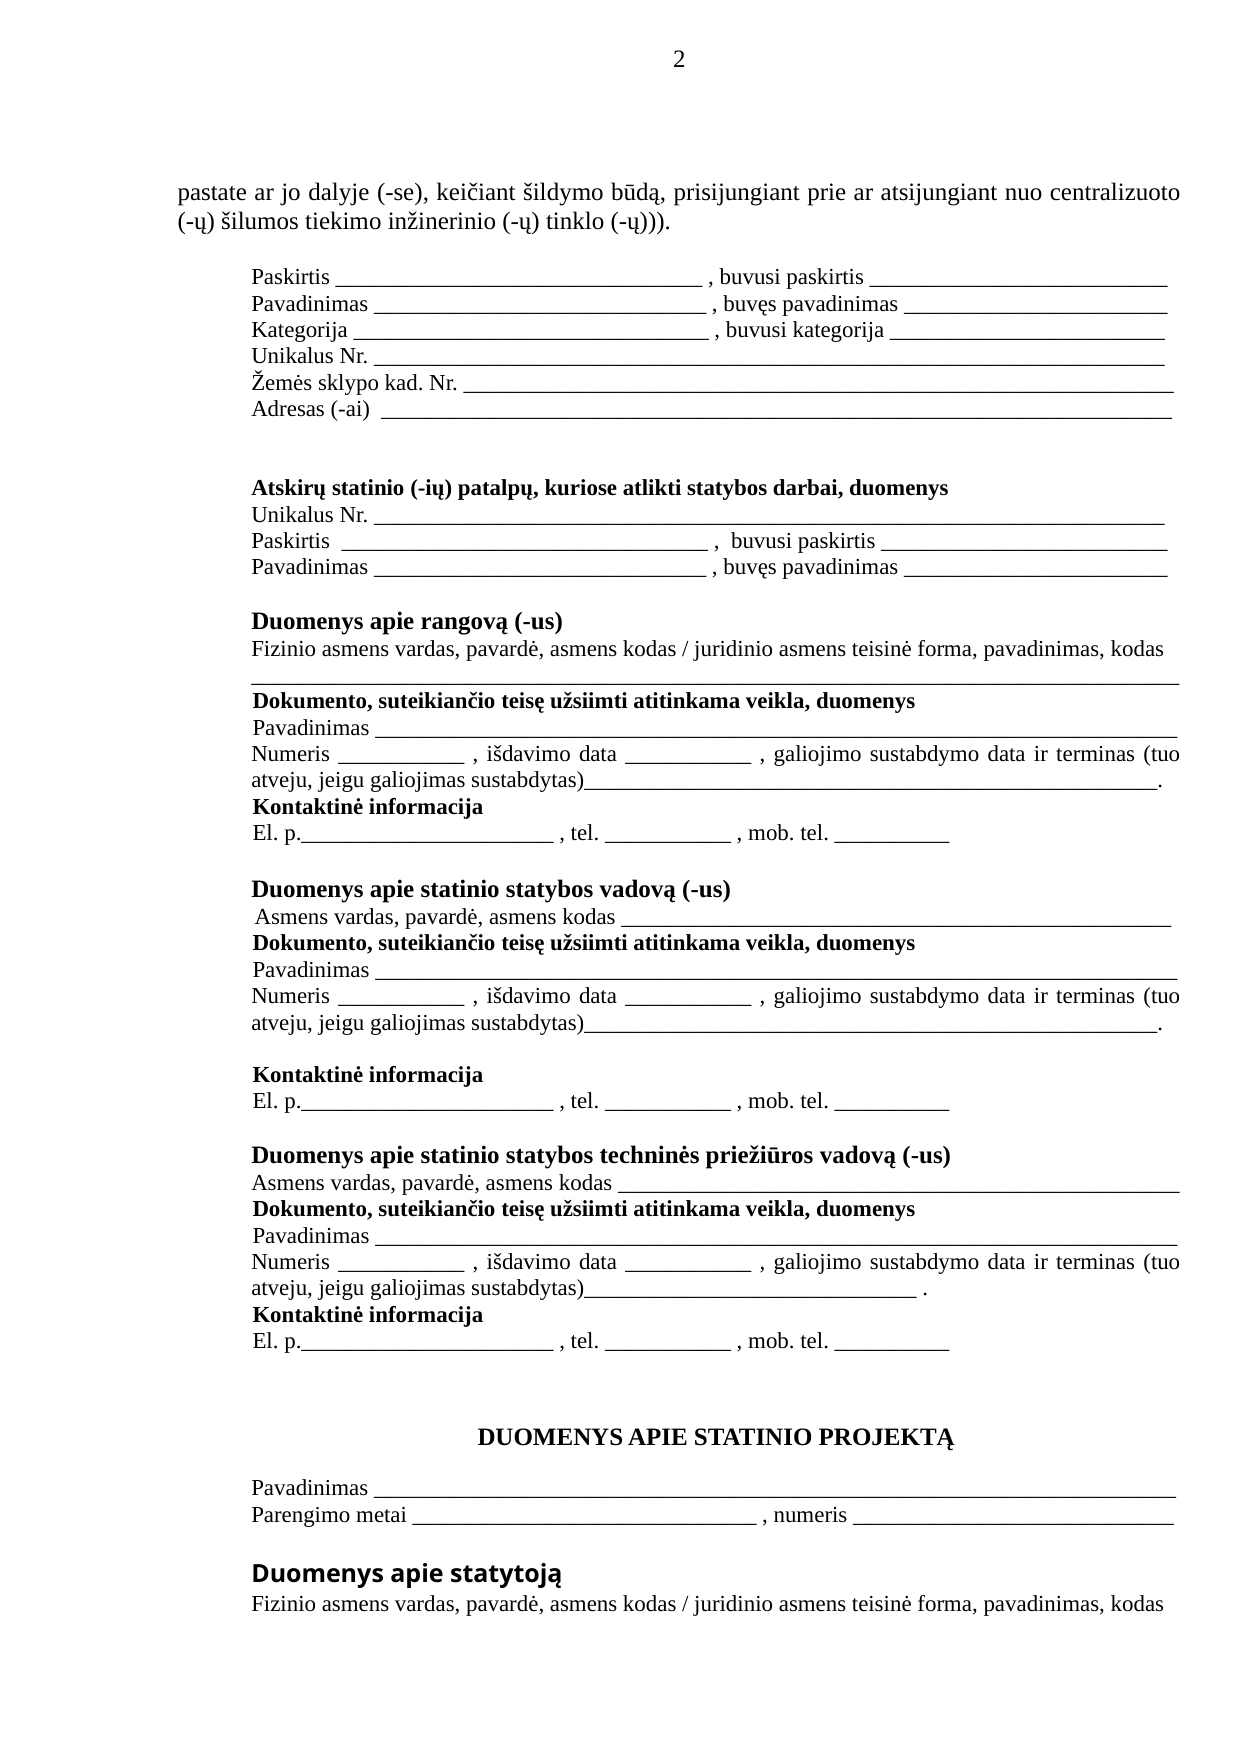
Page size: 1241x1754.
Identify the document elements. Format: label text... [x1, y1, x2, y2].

text Žemės sklypo kad. Nr. ______________________________________________________________ [177, 369, 1181, 395]
text Atskirų statinio (-ių) patalpų, kuriose atlikti statybos darbai, duomenys [177, 474, 1181, 501]
text Paskirtis ________________________________ , buvusi paskirtis _________________________ [177, 527, 1181, 553]
text Fizinio asmens vardas, pavardė, asmens kodas / juridinio asmens teisinė forma, pavadinimas, kodas [251, 1590, 1181, 1616]
text Duomenys apie statinio statybos vadovą (-us) [251, 874, 1181, 903]
text Kontaktinė informacija [177, 1061, 1181, 1088]
text El. p.______________________ , tel. ___________ , mob. tel. __________ [177, 1327, 1181, 1353]
text Unikalus Nr. _____________________________________________________________________ [177, 342, 1181, 369]
text Parengimo metai ______________________________ , numeris ____________________________ [177, 1501, 1181, 1527]
text Kontaktinė informacija [177, 1301, 1181, 1327]
text Paskirtis ________________________________ , buvusi paskirtis __________________________ [177, 263, 1181, 290]
text DUOMENYS APIE STATINIO PROJEKTĄ [177, 1422, 1181, 1450]
text Pavadinimas _____________________________ , buvęs pavadinimas _______________________ [177, 553, 1181, 580]
text Pavadinimas ______________________________________________________________________ [177, 714, 1181, 740]
text Adresas (-ai) _____________________________________________________________________ [177, 395, 1181, 422]
text Asmens vardas, pavardė, asmens kodas ________________________________________________ [177, 903, 1181, 929]
text Pavadinimas ______________________________________________________________________ [177, 1222, 1181, 1248]
text Fizinio asmens vardas, pavardė, asmens kodas / juridinio asmens teisinė forma, pavadinimas, kodas [251, 635, 1181, 661]
text Numeris ___________ , išdavimo data ___________ , galiojimo sustabdymo data ir terminas (tuo atveju, jeigu galiojimas sustabdytas)_____________________________ . [251, 1248, 1181, 1301]
text Numeris ___________ , išdavimo data ___________ , galiojimo sustabdymo data ir terminas (tuo atveju, jeigu galiojimas sustabdytas)__________________________________________________. [251, 982, 1181, 1035]
text Asmens vardas, pavardė, asmens kodas _________________________________________________ [177, 1169, 1181, 1195]
text Numeris ___________ , išdavimo data ___________ , galiojimo sustabdymo data ir terminas (tuo atveju, jeigu galiojimas sustabdytas)__________________________________________________. [251, 740, 1181, 793]
text Pavadinimas ______________________________________________________________________ [177, 1474, 1181, 1501]
text El. p.______________________ , tel. ___________ , mob. tel. __________ [177, 819, 1181, 846]
text El. p.______________________ , tel. ___________ , mob. tel. __________ [177, 1088, 1181, 1114]
text _________________________________________________________________________________ [251, 661, 1181, 687]
text pastate ar jo dalyje (-se), keičiant šildymo būdą, prisijungiant prie ar atsijungiant nuo centralizuoto (-ų) šilumos tiekimo inžinerinio (-ų) tinklo (-ų))). [177, 177, 1181, 235]
text Duomenys apie statinio statybos techninės priežiūros vadovą (-us) [251, 1140, 1181, 1169]
text Duomenys apie rangovą (-us) [251, 606, 1181, 635]
text Duomenys apie statytoją [177, 1556, 1181, 1590]
text Kategorija _______________________________ , buvusi kategorija ________________________ [177, 316, 1181, 342]
text Dokumento, suteikiančio teisę užsiimti atitinkama veikla, duomenys [177, 1195, 1181, 1222]
text Dokumento, suteikiančio teisę užsiimti atitinkama veikla, duomenys [177, 929, 1181, 956]
text Pavadinimas _____________________________ , buvęs pavadinimas _______________________ [177, 290, 1181, 316]
text Pavadinimas ______________________________________________________________________ [177, 956, 1181, 982]
text Kontaktinė informacija [177, 793, 1181, 819]
text Dokumento, suteikiančio teisę užsiimti atitinkama veikla, duomenys [177, 687, 1181, 714]
text Unikalus Nr. _____________________________________________________________________ [177, 501, 1181, 527]
